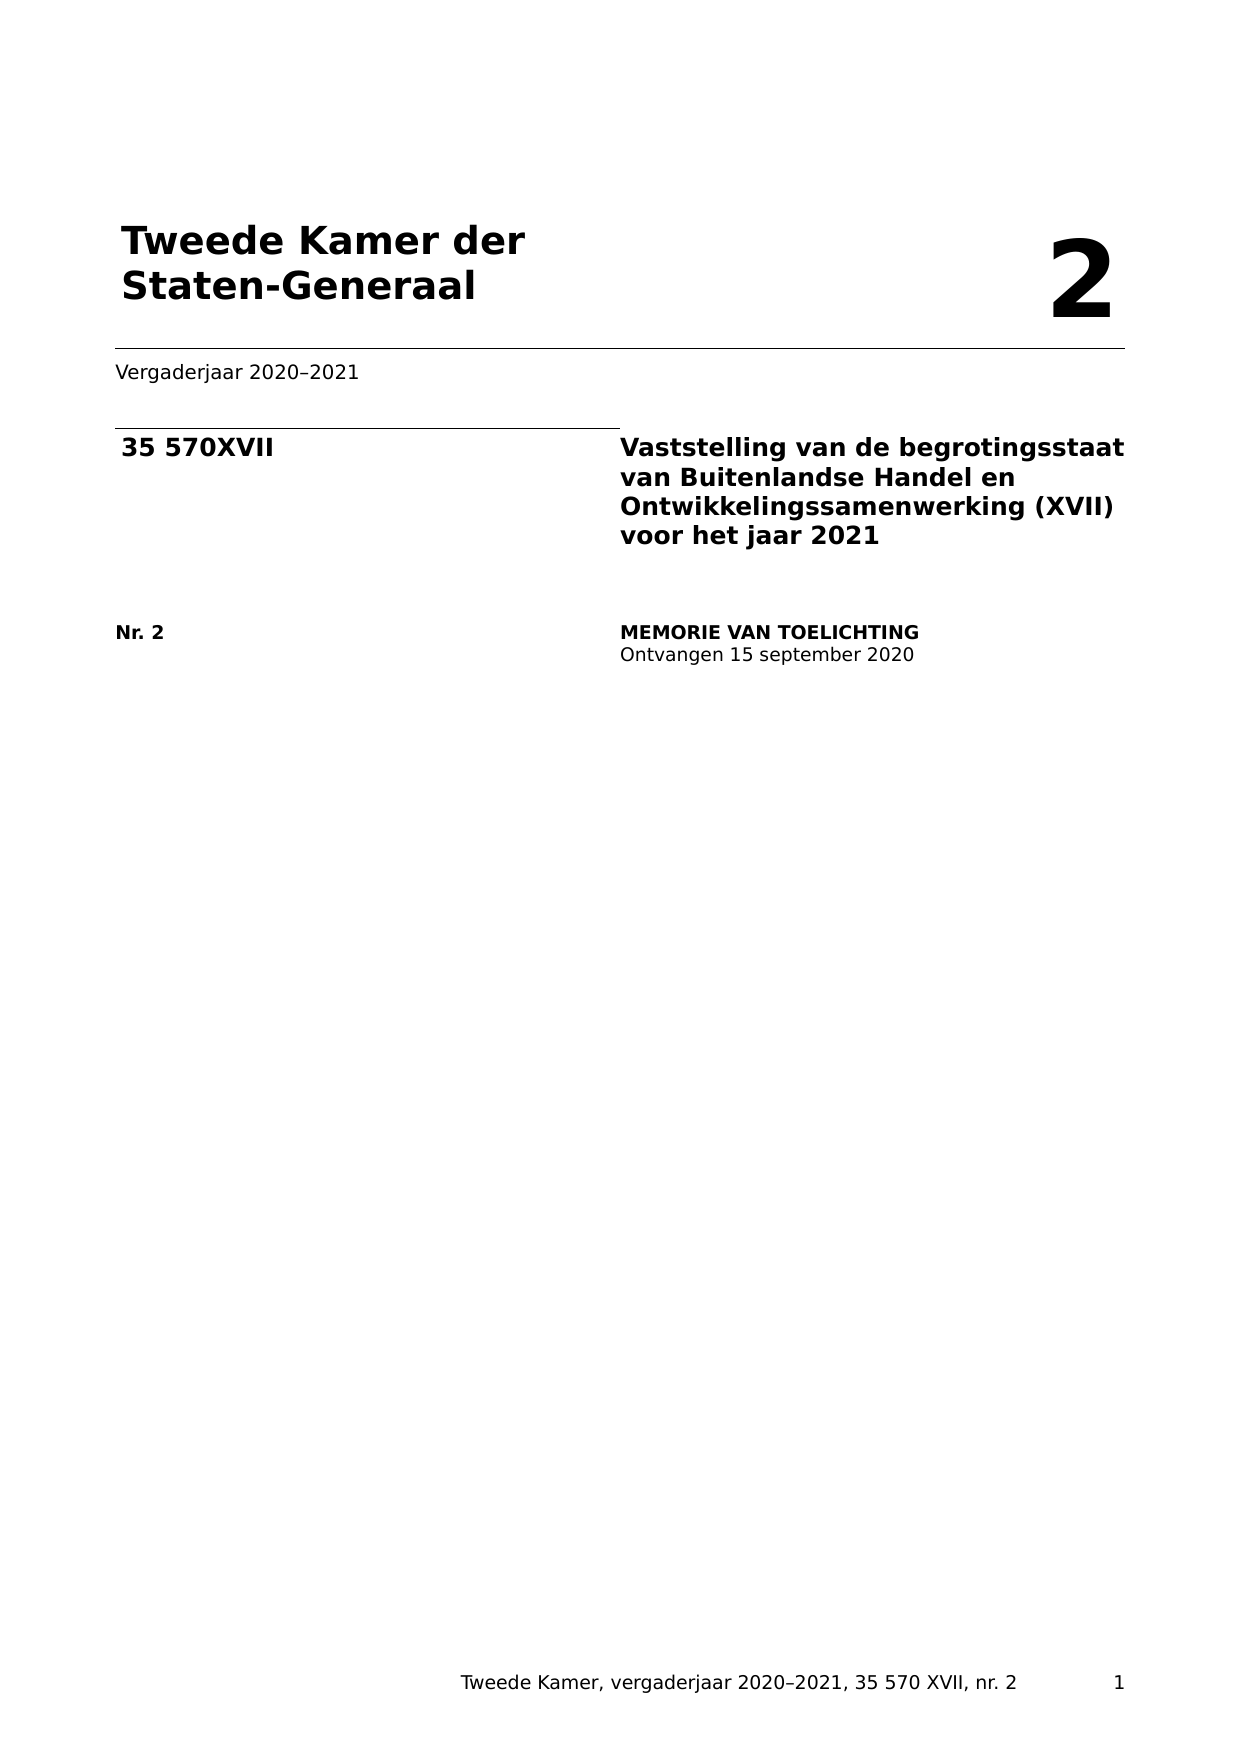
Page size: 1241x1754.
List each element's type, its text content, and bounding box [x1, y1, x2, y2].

table_header Vaststelling van de begrotingsstaat van Buitenlandse Handel en Ontwikkelingssamenwerking (XVII) voor het jaar 2021 [620, 428, 1125, 556]
table_cell Vergaderjaar 2020–2021 [115, 349, 1125, 384]
table_header Nr. 2 [115, 622, 620, 688]
table_header 2 [620, 213, 1125, 348]
table_header Tweede Kamer der Staten-Generaal [115, 213, 620, 348]
table_header 35 570XVII [115, 429, 620, 556]
table_header Memorie van toelichting Ontvangen 15 september 2020 [620, 622, 1125, 688]
